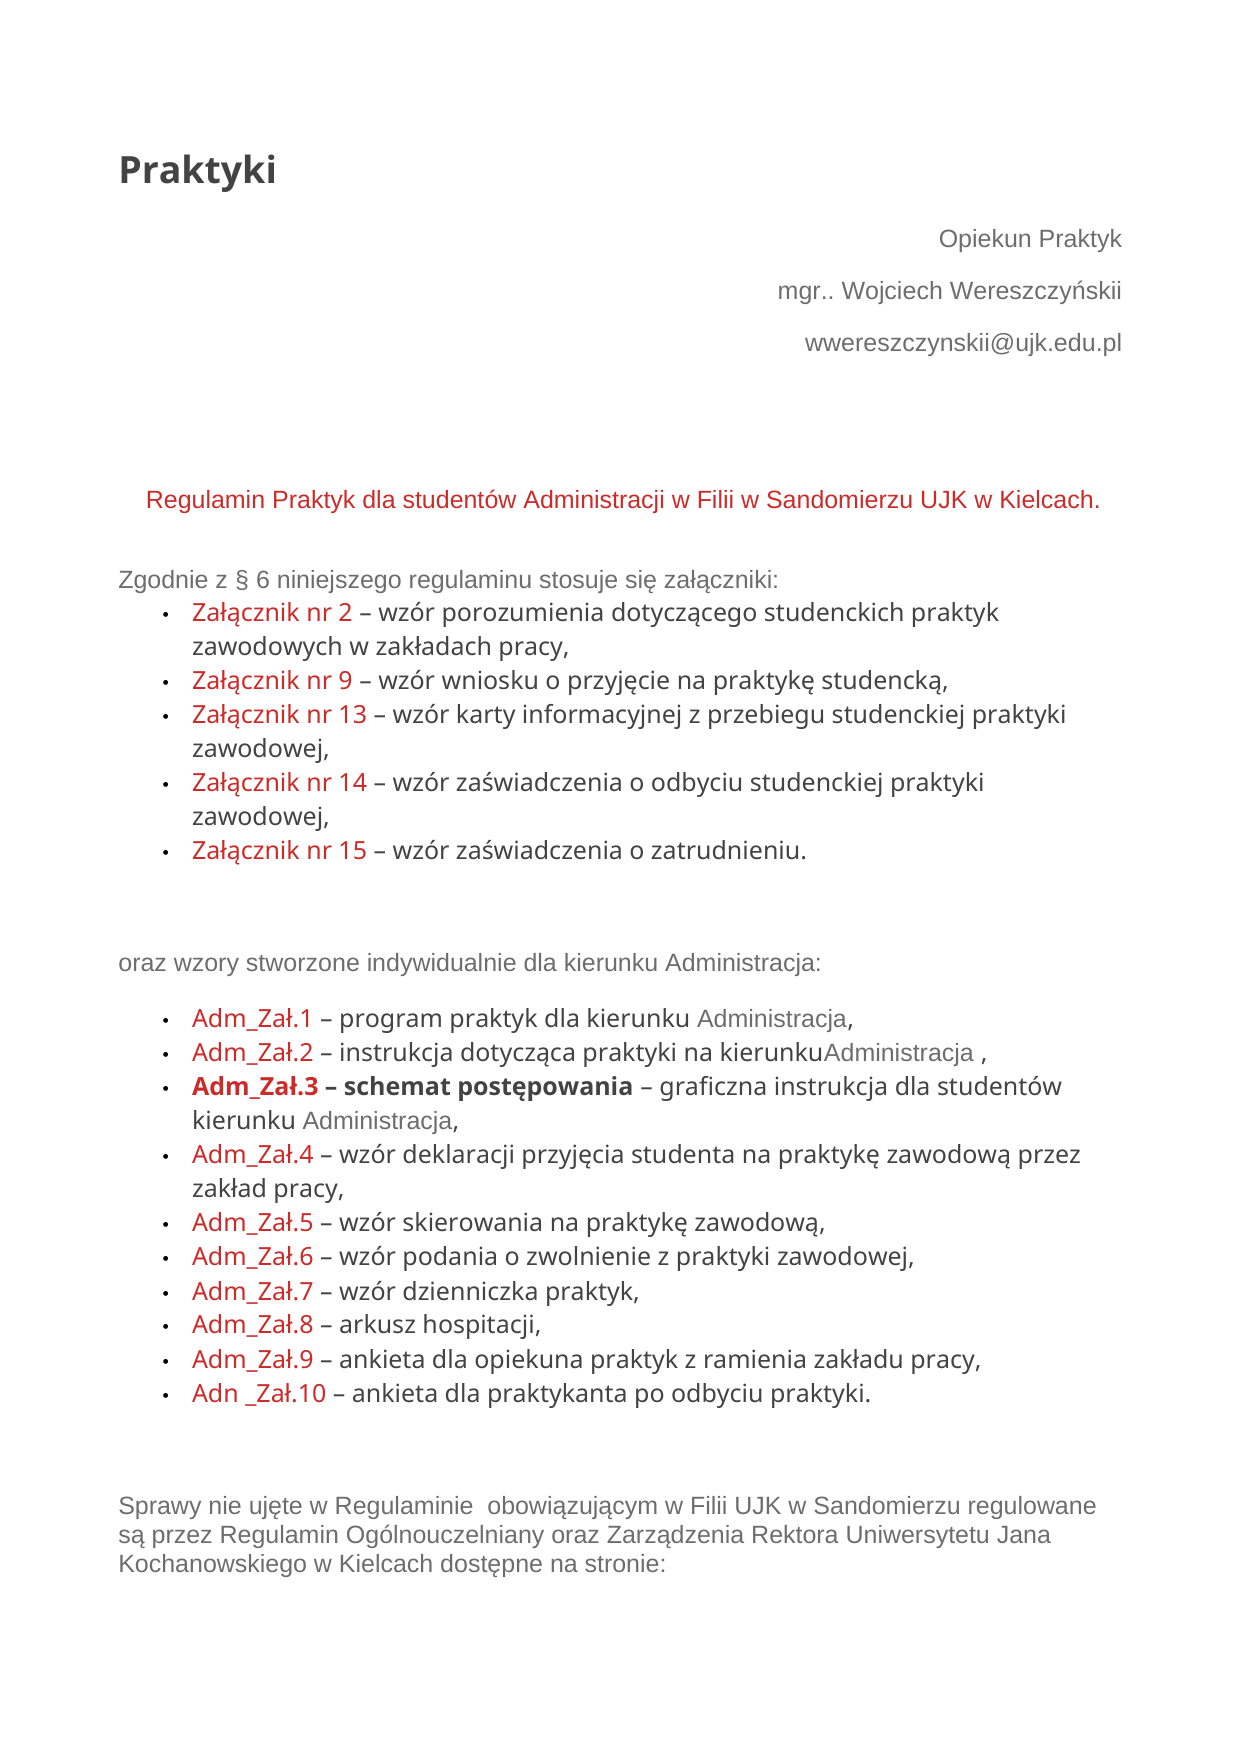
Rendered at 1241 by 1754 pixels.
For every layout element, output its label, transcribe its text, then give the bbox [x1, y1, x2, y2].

text Zgodnie z § 6 niniejszego regulaminu stosuje się załączniki: [118, 566, 1122, 594]
text wwereszczynskii@ujk.edu.pl [118, 328, 1122, 357]
list Adm_Zał.5 – wzór skierowania na praktykę zawodową, [162, 1205, 1122, 1239]
list Adm_Zał.2 – instrukcja dotycząca praktyki na kierunkuAdministracja , [162, 1035, 1122, 1069]
list Załącznik nr 14 – wzór zaświadczenia o odbyciu studenckiej praktyki zawodowej, [162, 764, 1122, 833]
list Adm_Zał.3 – schemat postępowania – graficzna instrukcja dla studentów kierunku Administracja, [162, 1069, 1122, 1137]
list Adm_Zał.8 – arkusz hospitacji, [162, 1307, 1122, 1341]
list Adm_Zał.6 – wzór podania o zwolnienie z praktyki zawodowej, [162, 1239, 1122, 1273]
text Regulamin Praktyk dla studentów Administracji w Filii w Sandomierzu UJK w Kielcach. [118, 484, 1122, 513]
text oraz wzory stworzone indywidualnie dla kierunku Administracja: [118, 948, 1122, 977]
list Adm_Zał.1 – program praktyk dla kierunku Administracja, [162, 1001, 1122, 1035]
subtitle Praktyki [118, 143, 1122, 194]
list Załącznik nr 9 – wzór wniosku o przyjęcie na praktykę studencką, [162, 662, 1122, 696]
list Załącznik nr 15 – wzór zaświadczenia o zatrudnieniu. [162, 833, 1122, 867]
list Załącznik nr 2 – wzór porozumienia dotyczącego studenckich praktyk zawodowych w zakładach pracy, [162, 594, 1122, 662]
list Adm_Zał.7 – wzór dzienniczka praktyk, [162, 1273, 1122, 1307]
list Adm_Zał.9 – ankieta dla opiekuna praktyk z ramienia zakładu pracy, [162, 1341, 1122, 1375]
list Adm_Zał.4 – wzór deklaracji przyjęcia studenta na praktykę zawodową przez zakład pracy, [162, 1137, 1122, 1205]
text Sprawy nie ujęte w Regulaminie obowiązującym w Filii UJK w Sandomierzu regulowane są przez Regulamin Ogólnouczelniany oraz Zarządzenia Rektora Uniwersytetu Jana Kochanowskiego w Kielcach dostępne na stronie: [118, 1491, 1122, 1577]
list Załącznik nr 13 – wzór karty informacyjnej z przebiegu studenckiej praktyki zawodowej, [162, 696, 1122, 764]
text mgr.. Wojciech Wereszczyńskii [118, 276, 1122, 304]
text Opiekun Praktyk [118, 224, 1122, 252]
list Adn _Zał.10 – ankieta dla praktykanta po odbyciu praktyki. [162, 1375, 1122, 1409]
